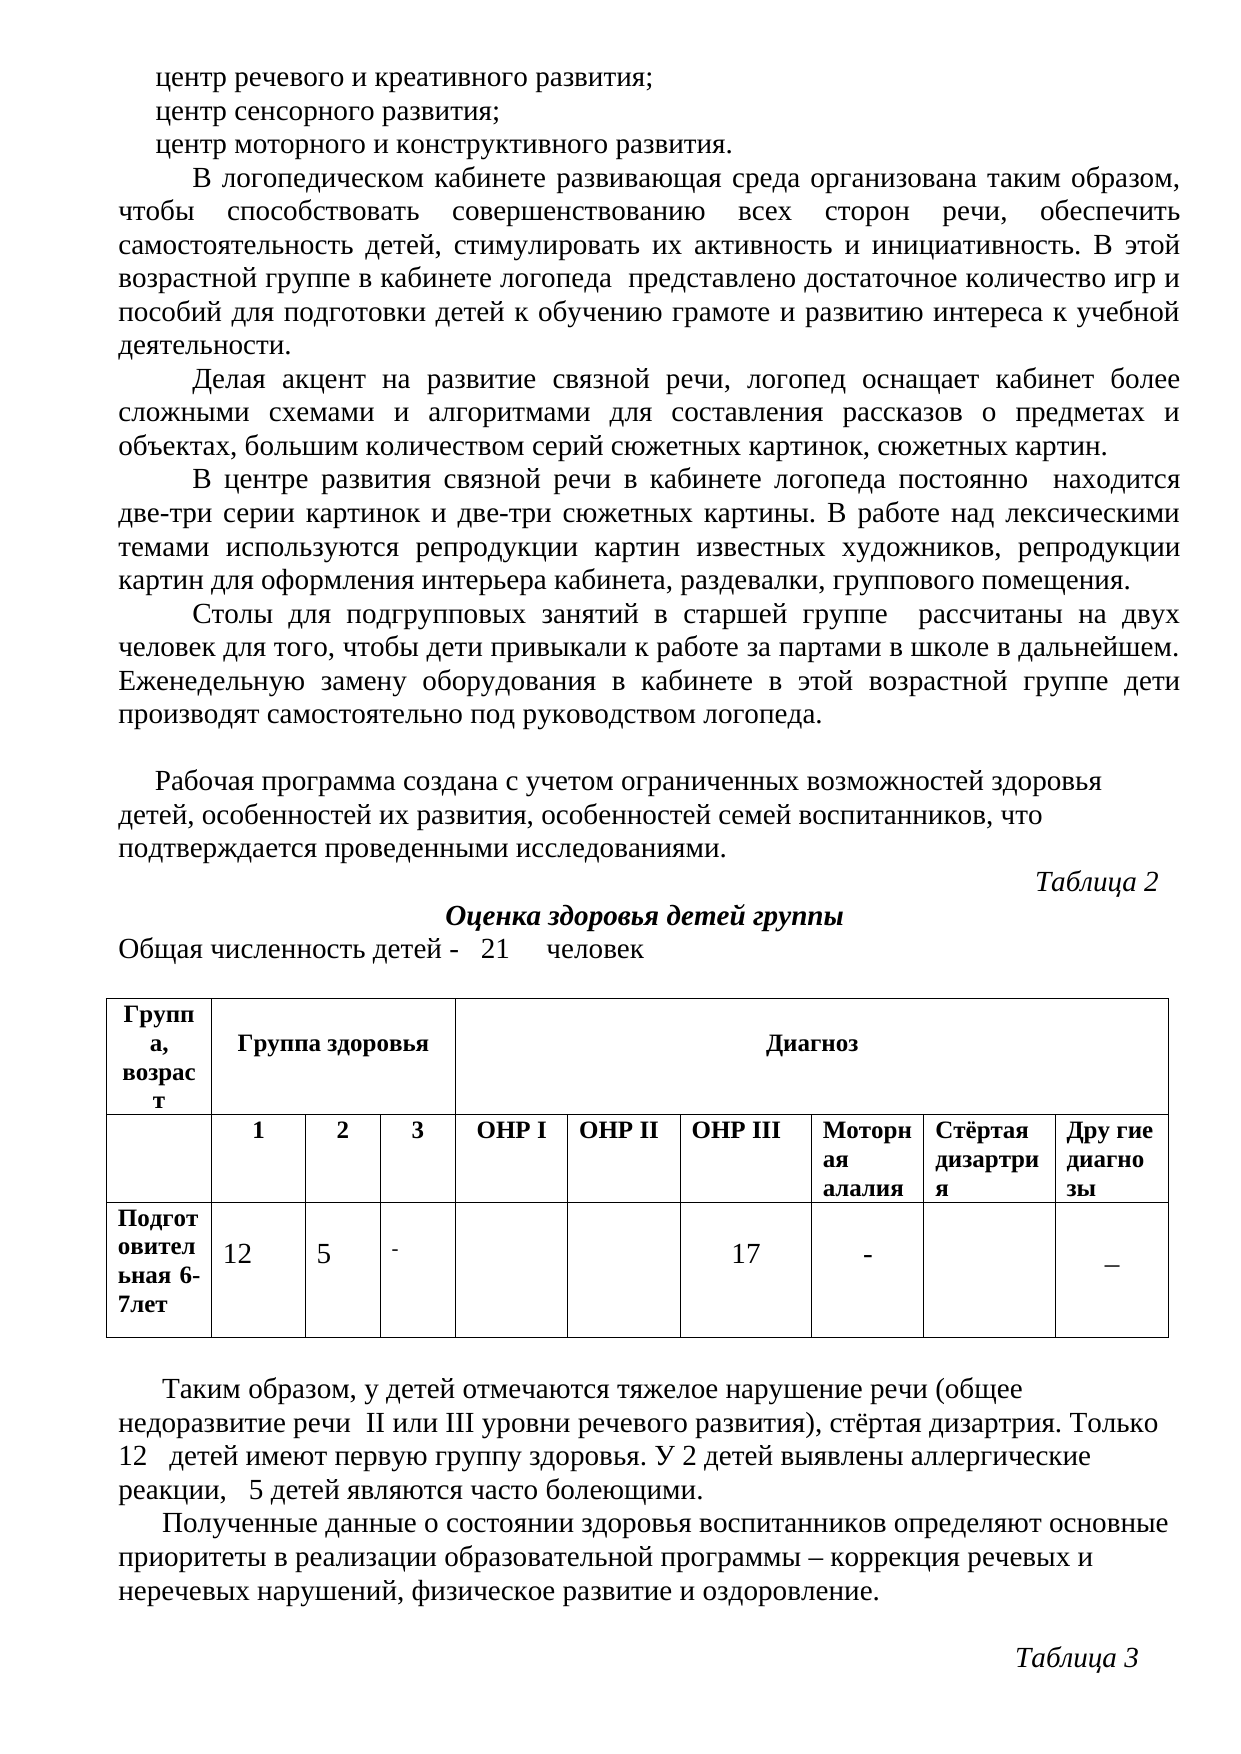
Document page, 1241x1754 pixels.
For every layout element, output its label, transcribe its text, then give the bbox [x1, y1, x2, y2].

table_cell [107, 1115, 211, 1202]
table_cell Моторная алалия [812, 1115, 923, 1202]
table_cell Дру гие диагно зы [1056, 1115, 1168, 1202]
text Таким образом, у детей отмечаются тяжелое нарушение речи (общее недоразвитие речи II или III уровни речевого развития), стёртая дизартрия. Только 12 детей имеют первую группу здоровья. У 2 детей выявлены аллергические реакции, 5 детей являются часто болеющими. [118, 1371, 1181, 1506]
table_cell - [381, 1203, 455, 1337]
text Таблица 2 [118, 864, 1181, 898]
text В логопедическом кабинете развивающая среда организована таким образом, чтобы способствовать совершенствованию всех сторон речи, обеспечить самостоятельность детей, стимулировать их активность и инициативность. В этой возрастной группе в кабинете логопеда представлено достаточное количество игр и пособий для подготовки детей к обучению грамоте и развитию интереса к учебной деятельности. [118, 160, 1181, 361]
table_cell _ [1056, 1203, 1168, 1337]
table_cell 17 [681, 1203, 811, 1337]
table_cell ОНР I [456, 1115, 567, 1202]
table_cell 2 [306, 1115, 380, 1202]
text Таблица 3 [118, 1640, 1181, 1673]
table_header Группа здоровья [212, 999, 455, 1114]
text В центре развития связной речи в кабинете логопеда постоянно находится две-три серии картинок и две-три сюжетных картины. В работе над лексическими темами используются репродукции картин известных художников, репродукции картин для оформления интерьера кабинета, раздевалки, группового помещения. [118, 462, 1181, 596]
table_cell [568, 1203, 680, 1337]
table_cell [924, 1203, 1055, 1337]
table_cell 3 [381, 1115, 455, 1202]
text Полученные данные о состоянии здоровья воспитанников определяют основные приоритеты в реализации образовательной программы – коррекция речевых и неречевых нарушений, физическое развитие и оздоровление. [118, 1506, 1181, 1606]
table_cell ОНР II [568, 1115, 680, 1202]
text Общая численность детей - 21 человек [118, 931, 1181, 965]
table_cell [456, 1203, 567, 1337]
text центр речевого и креативного развития; [118, 59, 1181, 93]
table_header Группа, возраст [107, 999, 211, 1114]
table_header Диагноз [456, 999, 1168, 1114]
table_cell ОНР III [681, 1115, 811, 1202]
text Делая акцент на развитие связной речи, логопед оснащает кабинет более сложными схемами и алгоритмами для составления рассказов о предметах и объектах, большим количеством серий сюжетных картинок, сюжетных картин. [118, 361, 1181, 462]
table_cell Стёртая дизартрия [924, 1115, 1055, 1202]
text Рабочая программа создана с учетом ограниченных возможностей здоровья детей, особенностей их развития, особенностей семей воспитанников, что подтверждается проведенными исследованиями. [118, 763, 1181, 864]
table_cell 1 [212, 1115, 305, 1202]
text Столы для подгрупповых занятий в старшей группе рассчитаны на двух человек для того, чтобы дети привыкали к работе за партами в школе в дальнейшем. Еженедельную замену оборудования в кабинете в этой возрастной группе дети производят самостоятельно под руководством логопеда. [118, 596, 1181, 730]
text Оценка здоровья детей группы [118, 898, 1181, 931]
table_cell - [812, 1203, 923, 1337]
table_cell 5 [306, 1203, 380, 1337]
text центр моторного и конструктивного развития. [118, 126, 1181, 160]
table_cell 12 [212, 1203, 305, 1337]
table_cell Подготовительная 6-7лет [107, 1203, 211, 1337]
text центр сенсорного развития; [118, 93, 1181, 126]
